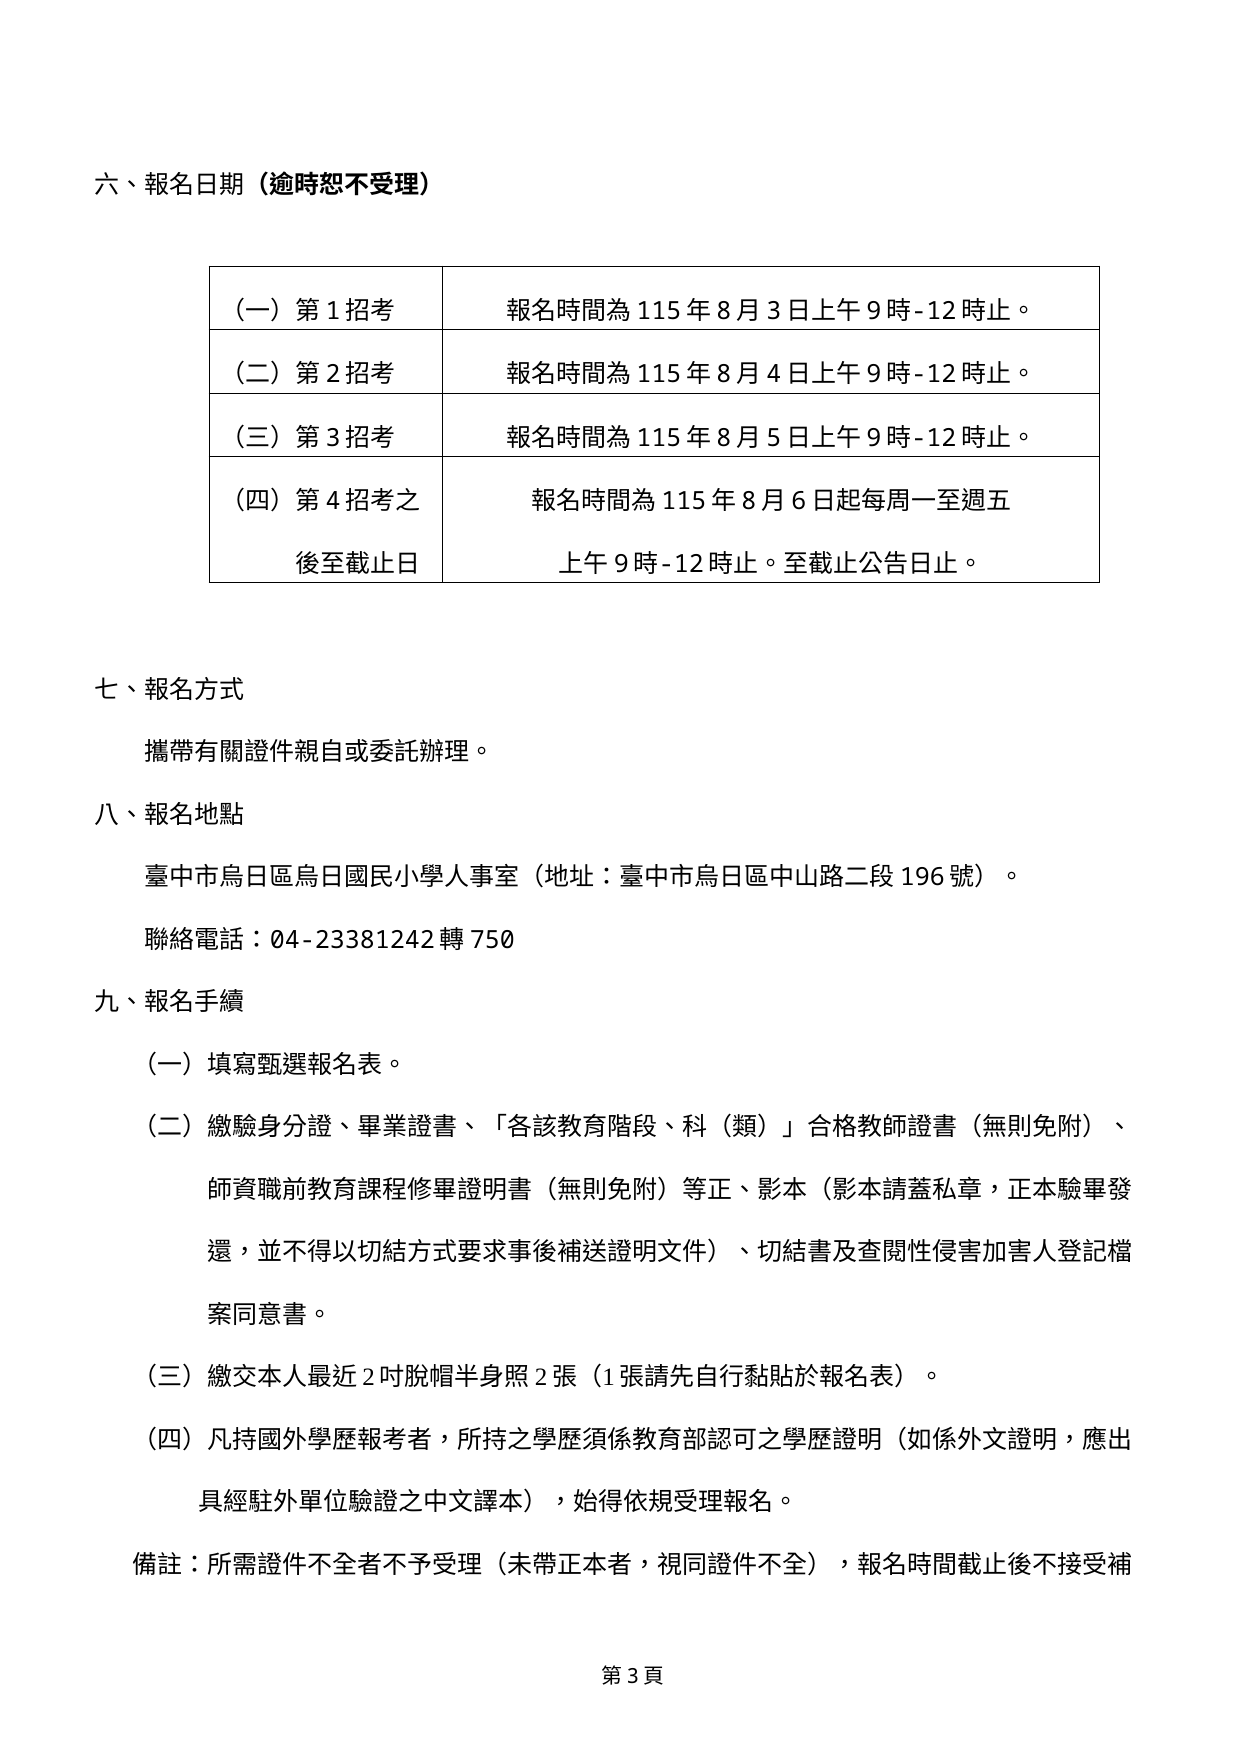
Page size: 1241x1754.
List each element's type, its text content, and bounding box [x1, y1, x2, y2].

text 六、報名日期（逾時恕不受理） [94, 141, 1146, 203]
table_cell （四）第4招考之 後至截止日 [210, 457, 442, 582]
table_cell （二）第2招考 [210, 330, 442, 393]
text （二）繳驗身分證、畢業證書、「各該教育階段、科（類）」合格教師證書（無則免附）、師資職前教育課程修畢證明書（無則免附）等正、影本（影本請蓋私章，正本驗畢發還，並不得以切結方式要求事後補送證明文件）、切結書及查閱性侵害加害人登記檔案同意書。 [132, 1083, 1146, 1333]
text 備註：所需證件不全者不予受理（未帶正本者，視同證件不全），報名時間截止後不接受補 [132, 1521, 1146, 1583]
text （一）填寫甄選報名表。 [94, 1021, 1146, 1083]
table_cell 報名時間為115年8月4日上午9時-12時止。 [443, 330, 1099, 393]
text 九、報名手續 [94, 958, 1146, 1021]
text 七、報名方式 攜帶有關證件親自或委託辦理。 [94, 646, 1146, 771]
table_cell 報名時間為115年8月6日起每周一至週五 上午9時-12時止。至截止公告日止。 [443, 457, 1099, 582]
text 八、報名地點 臺中市烏日區烏日國民小學人事室（地址：臺中市烏日區中山路二段196號）。 [94, 771, 1146, 896]
table_cell 報名時間為115年8月5日上午9時-12時止。 [443, 394, 1099, 456]
table_cell （三）第3招考 [210, 394, 442, 456]
text （四）凡持國外學歷報考者，所持之學歷須係教育部認可之學歷證明（如係外文證明，應出具經駐外單位驗證之中文譯本），始得依規受理報名。 [132, 1396, 1146, 1521]
text （三）繳交本人最近2吋脫帽半身照2張（1張請先自行黏貼於報名表）。 [132, 1333, 1146, 1396]
text 聯絡電話：04-23381242轉750 [144, 896, 1146, 958]
table_header 報名時間為115年8月3日上午9時-12時止。 [443, 267, 1099, 329]
table_header （一）第1招考 [210, 267, 442, 329]
